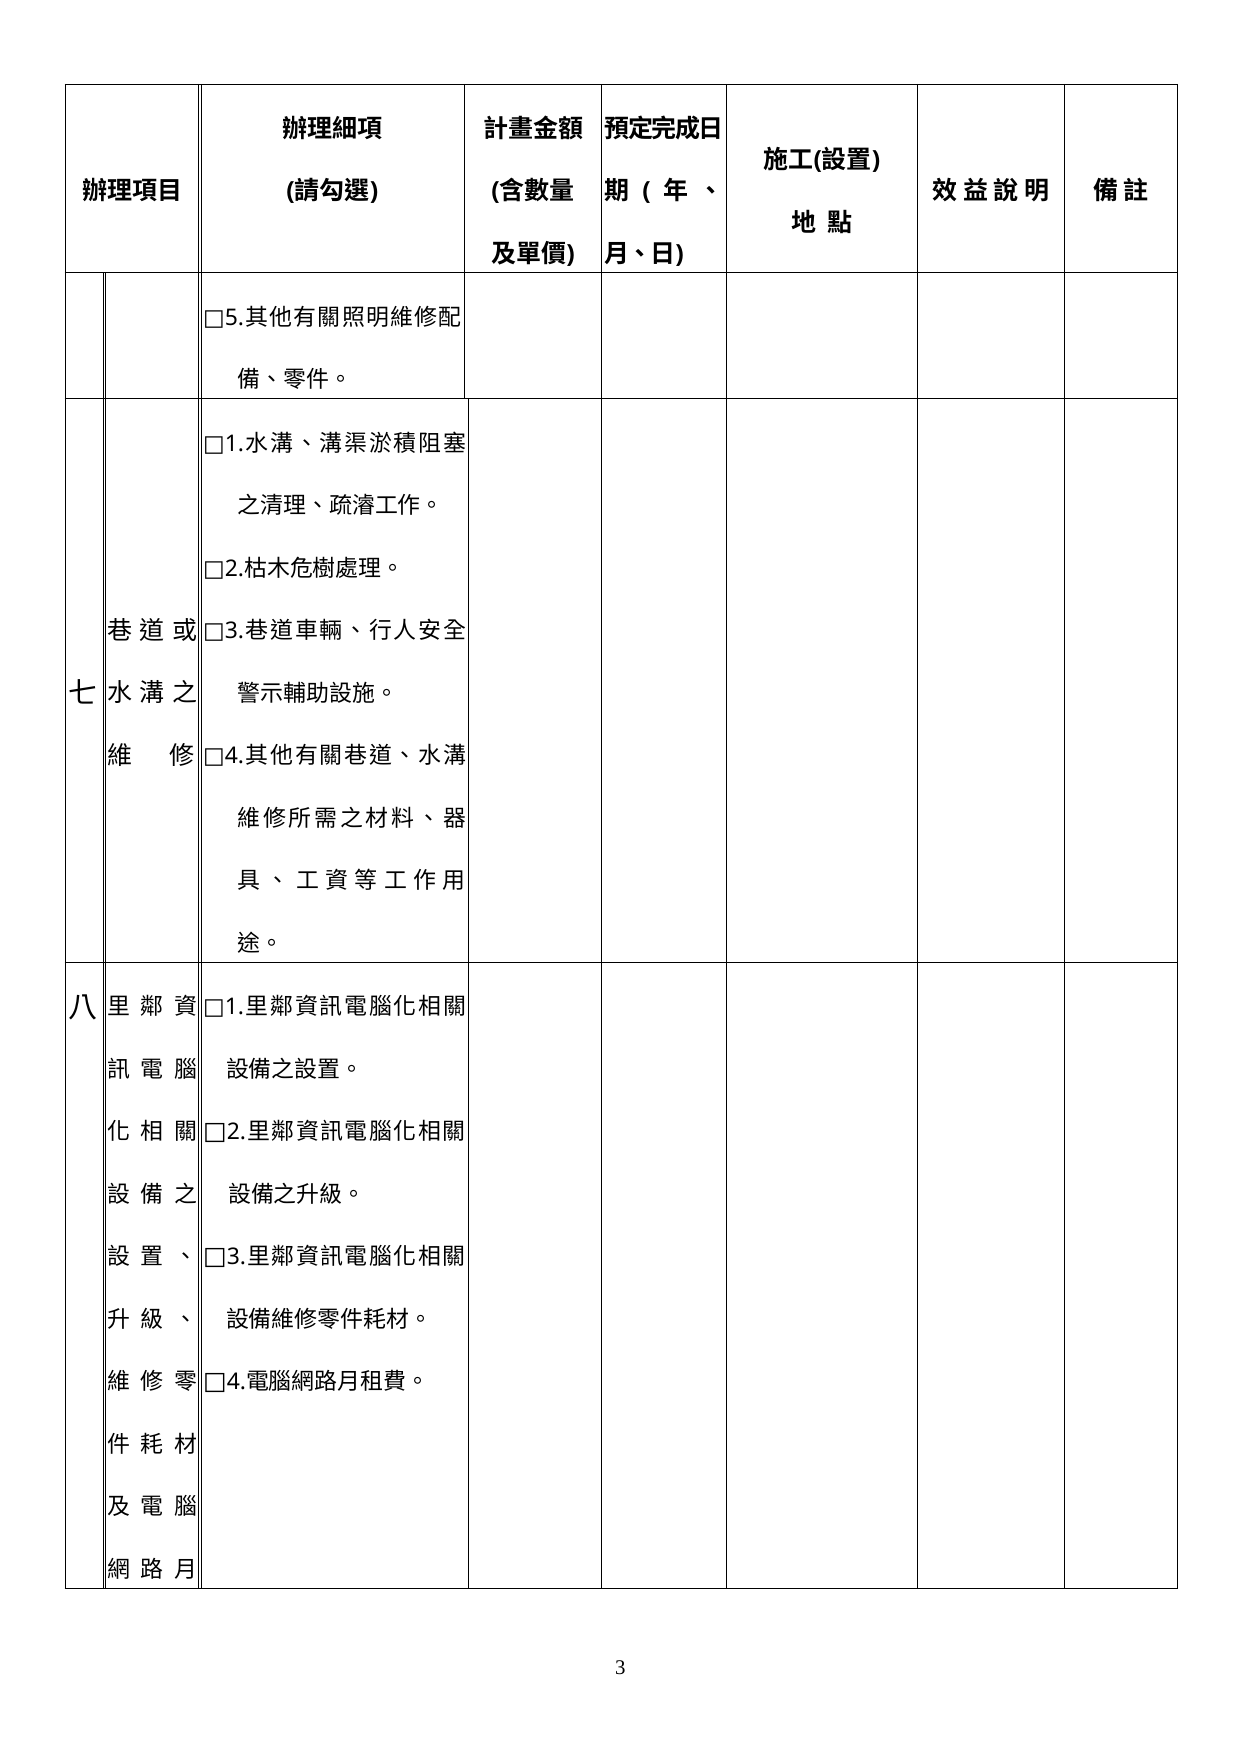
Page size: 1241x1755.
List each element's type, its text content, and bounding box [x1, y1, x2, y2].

table_header 效 益 說 明 [918, 85, 1064, 272]
table_cell [106, 273, 198, 398]
table_header 備 註 [1065, 85, 1177, 272]
table_cell □5.其他有關照明維修配備、零件。 [202, 273, 464, 398]
table_cell [1065, 399, 1177, 962]
table_cell [918, 273, 1064, 398]
table_header 辦理項目 [66, 85, 198, 272]
table_header 施工(設置) 地 點 [727, 85, 917, 272]
table_cell □1.里鄰資訊電腦化相關設備之設置。 □2.里鄰資訊電腦化相關設備之升級。 □3.里鄰資訊電腦化相關設備維修零件耗材。 □4.電腦網路月租費。 [202, 963, 468, 1588]
table_cell 八 [66, 963, 103, 1588]
table_cell [469, 963, 601, 1588]
table_cell [727, 273, 917, 398]
table_cell [1065, 963, 1177, 1588]
table_cell [1065, 273, 1177, 398]
table_header 計畫金額 (含數量 及單價) [465, 85, 601, 272]
table_cell [465, 273, 601, 398]
table_cell 里鄰資訊電腦化相關設備之設置、升級、維修零件耗材及電腦網路月 [106, 963, 198, 1588]
table_cell 七 [66, 399, 103, 962]
table_cell [469, 399, 601, 962]
table_header 預定完成日期(年、月、日) [602, 85, 726, 272]
table_cell [727, 399, 917, 962]
table_cell [602, 963, 726, 1588]
table_header 辦理細項 (請勾選) [202, 85, 464, 272]
table_cell [918, 963, 1064, 1588]
table_cell [918, 399, 1064, 962]
table_cell [602, 273, 726, 398]
table_cell 巷道或水溝之維修 [106, 399, 198, 962]
table_cell [602, 399, 726, 962]
table_cell [727, 963, 917, 1588]
table_cell [66, 273, 103, 398]
table_cell □1.水溝、溝渠淤積阻塞之清理、疏濬工作。 □2.枯木危樹處理。 □3.巷道車輛、行人安全警示輔助設施。 □4.其他有關巷道、水溝維修所需之材料、器具、工資等工作用途。 [202, 399, 468, 962]
